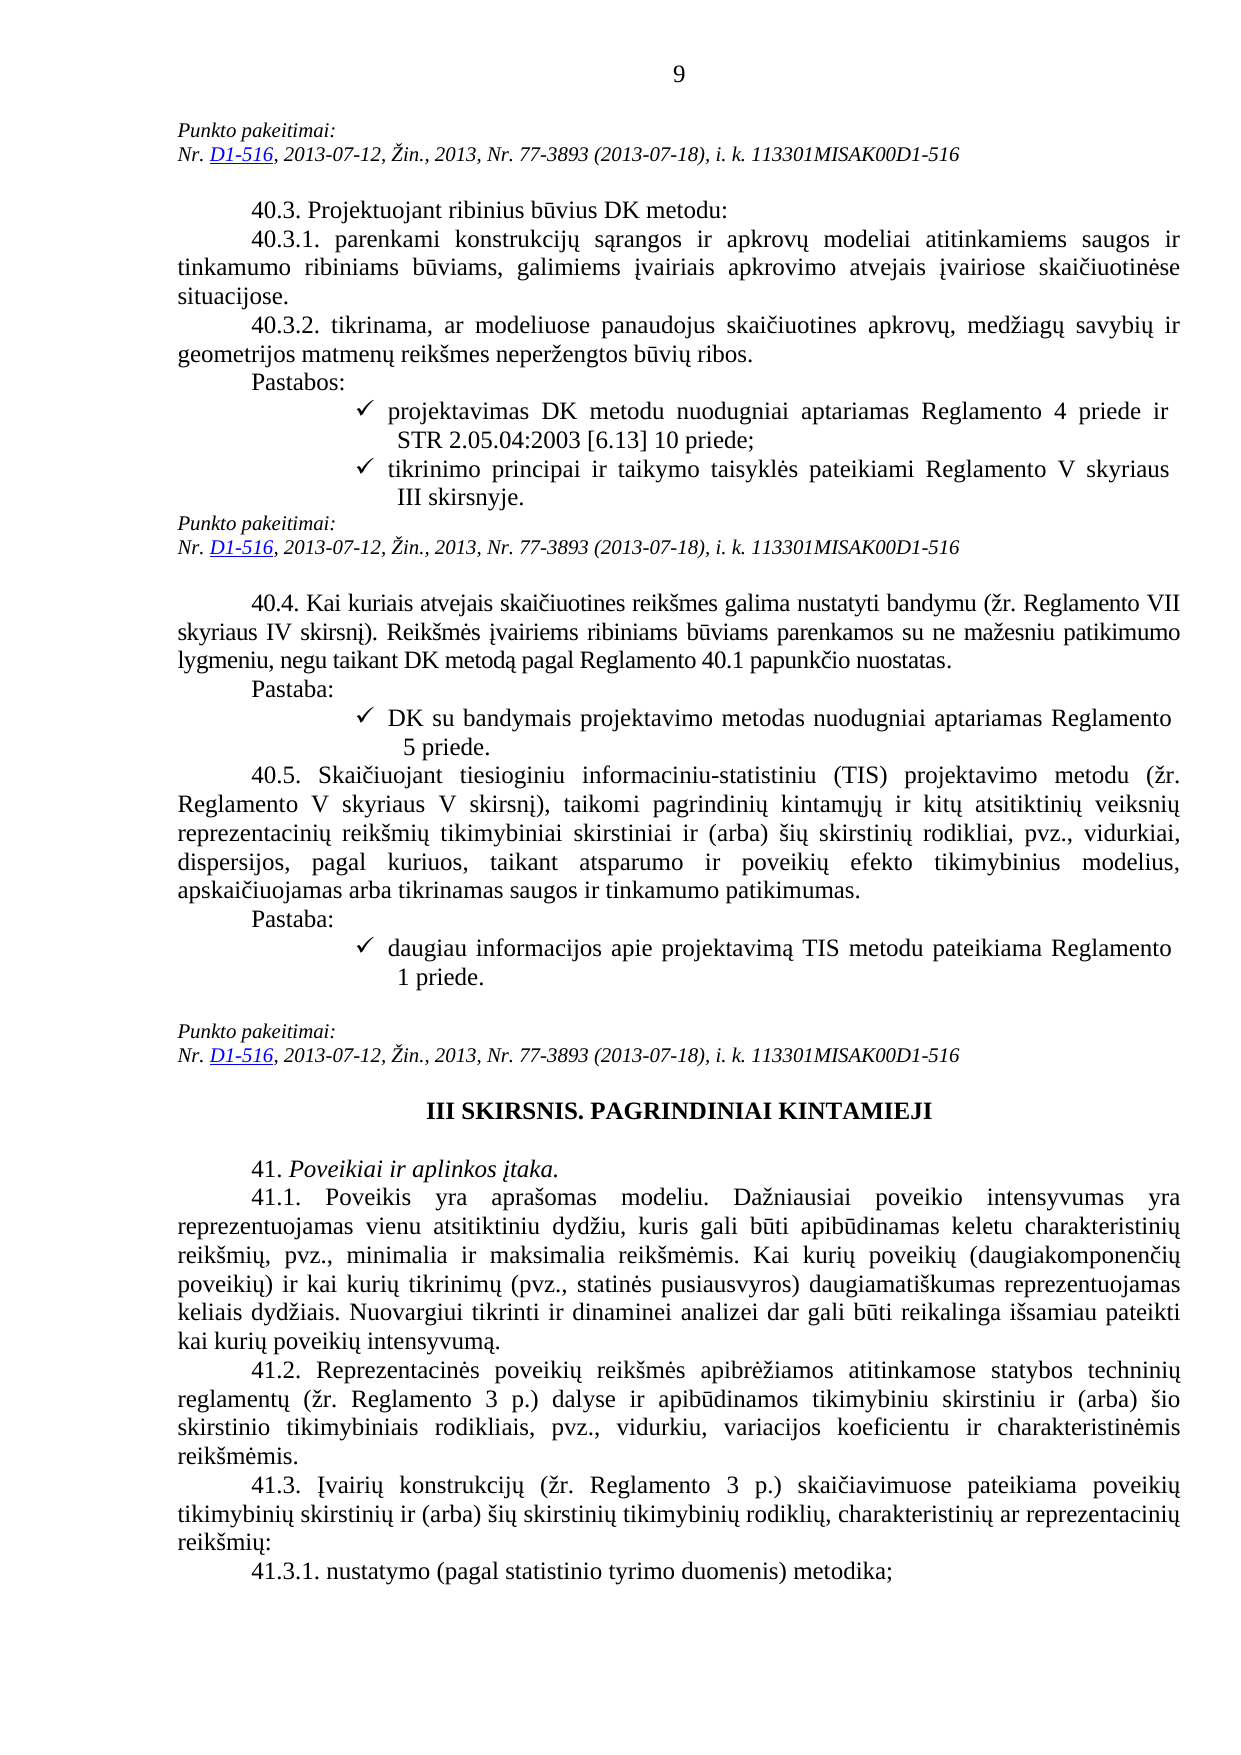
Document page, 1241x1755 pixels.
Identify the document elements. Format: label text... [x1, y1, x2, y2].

text 41.2. Reprezentacinės poveikių reikšmės apibrėžiamos atitinkamose statybos techninių reglamentų (žr. Reglamento 3 p.) dalyse ir apibūdinamos tikimybiniu skirstiniu ir (arba) šio skirstinio tikimybiniais rodikliais, pvz., vidurkiu, variacijos koeficientu ir charakteristinėmis reikšmėmis. [177, 1355, 1181, 1470]
text Punkto pakeitimai: [177, 1019, 1181, 1043]
text Punkto pakeitimai: [177, 118, 1181, 142]
text III SKIRSNIS. PAGRINDINIAI KINTAMIEJI [177, 1096, 1181, 1125]
text Nr. D1-516, 2013-07-12, Žin., 2013, Nr. 77-3893 (2013-07-18), i. k. 113301MISAK00D1-516 [177, 1043, 1181, 1067]
text DK su bandymais projektavimo metodas nuodugniai aptariamas Reglamento 5 priede. [281, 703, 1181, 761]
text Pastabos: [177, 367, 1181, 396]
text 40.3.1. parenkami konstrukcijų sąrangos ir apkrovų modeliai atitinkamiems saugos ir tinkamumo ribiniams būviams, galimiems įvairiais apkrovimo atvejais įvairiose skaičiuotinėse situacijose. [177, 224, 1181, 310]
text 40.3. Projektuojant ribinius būvius DK metodu: [177, 195, 1181, 224]
text 41.3. Įvairių konstrukcijų (žr. Reglamento 3 p.) skaičiavimuose pateikiama poveikių tikimybinių skirstinių ir (arba) šių skirstinių tikimybinių rodiklių, charakteristinių ar reprezentacinių reikšmių: [177, 1470, 1181, 1556]
text Nr. D1-516, 2013-07-12, Žin., 2013, Nr. 77-3893 (2013-07-18), i. k. 113301MISAK00D1-516 [177, 142, 1181, 166]
text 41. Poveikiai ir aplinkos įtaka. [177, 1154, 1181, 1182]
text tikrinimo principai ir taikymo taisyklės pateikiami Reglamento V skyriaus III skirsnyje. [281, 454, 1181, 511]
text Pastaba: [177, 904, 1181, 933]
text 41.3.1. nustatymo (pagal statistinio tyrimo duomenis) metodika; [177, 1556, 1181, 1585]
text 40.5. Skaičiuojant tiesioginiu informaciniu-statistiniu (TIS) projektavimo metodu (žr. Reglamento V skyriaus V skirsnį), taikomi pagrindinių kintamųjų ir kitų atsitiktinių veiksnių reprezentacinių reikšmių tikimybiniai skirstiniai ir (arba) šių skirstinių rodikliai, pvz., vidurkiai, dispersijos, pagal kuriuos, taikant atsparumo ir poveikių efekto tikimybinius modelius, apskaičiuojamas arba tikrinamas saugos ir tinkamumo patikimumas. [177, 761, 1181, 904]
text daugiau informacijos apie projektavimą TIS metodu pateikiama Reglamento 1 priede. [281, 933, 1181, 991]
text 40.3.2. tikrinama, ar modeliuose panaudojus skaičiuotines apkrovų, medžiagų savybių ir geometrijos matmenų reikšmes neperžengtos būvių ribos. [177, 310, 1181, 367]
text Punkto pakeitimai: [177, 511, 1181, 535]
text 41.1. Poveikis yra aprašomas modeliu. Dažniausiai poveikio intensyvumas yra reprezentuojamas vienu atsitiktiniu dydžiu, kuris gali būti apibūdinamas keletu charakteristinių reikšmių, pvz., minimalia ir maksimalia reikšmėmis. Kai kurių poveikių (daugiakomponenčių poveikių) ir kai kurių tikrinimų (pvz., statinės pusiausvyros) daugiamatiškumas reprezentuojamas keliais dydžiais. Nuovargiui tikrinti ir dinaminei analizei dar gali būti reikalinga išsamiau pateikti kai kurių poveikių intensyvumą. [177, 1182, 1181, 1355]
text Pastaba: [177, 674, 1181, 703]
text projektavimas DK metodu nuodugniai aptariamas Reglamento 4 priede ir STR 2.05.04:2003 [6.13] 10 priede; [281, 396, 1181, 454]
text 40.4. Kai kuriais atvejais skaičiuotines reikšmes galima nustatyti bandymu (žr. Reglamento VII skyriaus IV skirsnį). Reikšmės įvairiems ribiniams būviams parenkamos su ne mažesniu patikimumo lygmeniu, negu taikant DK metodą pagal Reglamento 40.1 papunkčio nuostatas. [177, 588, 1181, 674]
text Nr. D1-516, 2013-07-12, Žin., 2013, Nr. 77-3893 (2013-07-18), i. k. 113301MISAK00D1-516 [177, 535, 1181, 559]
